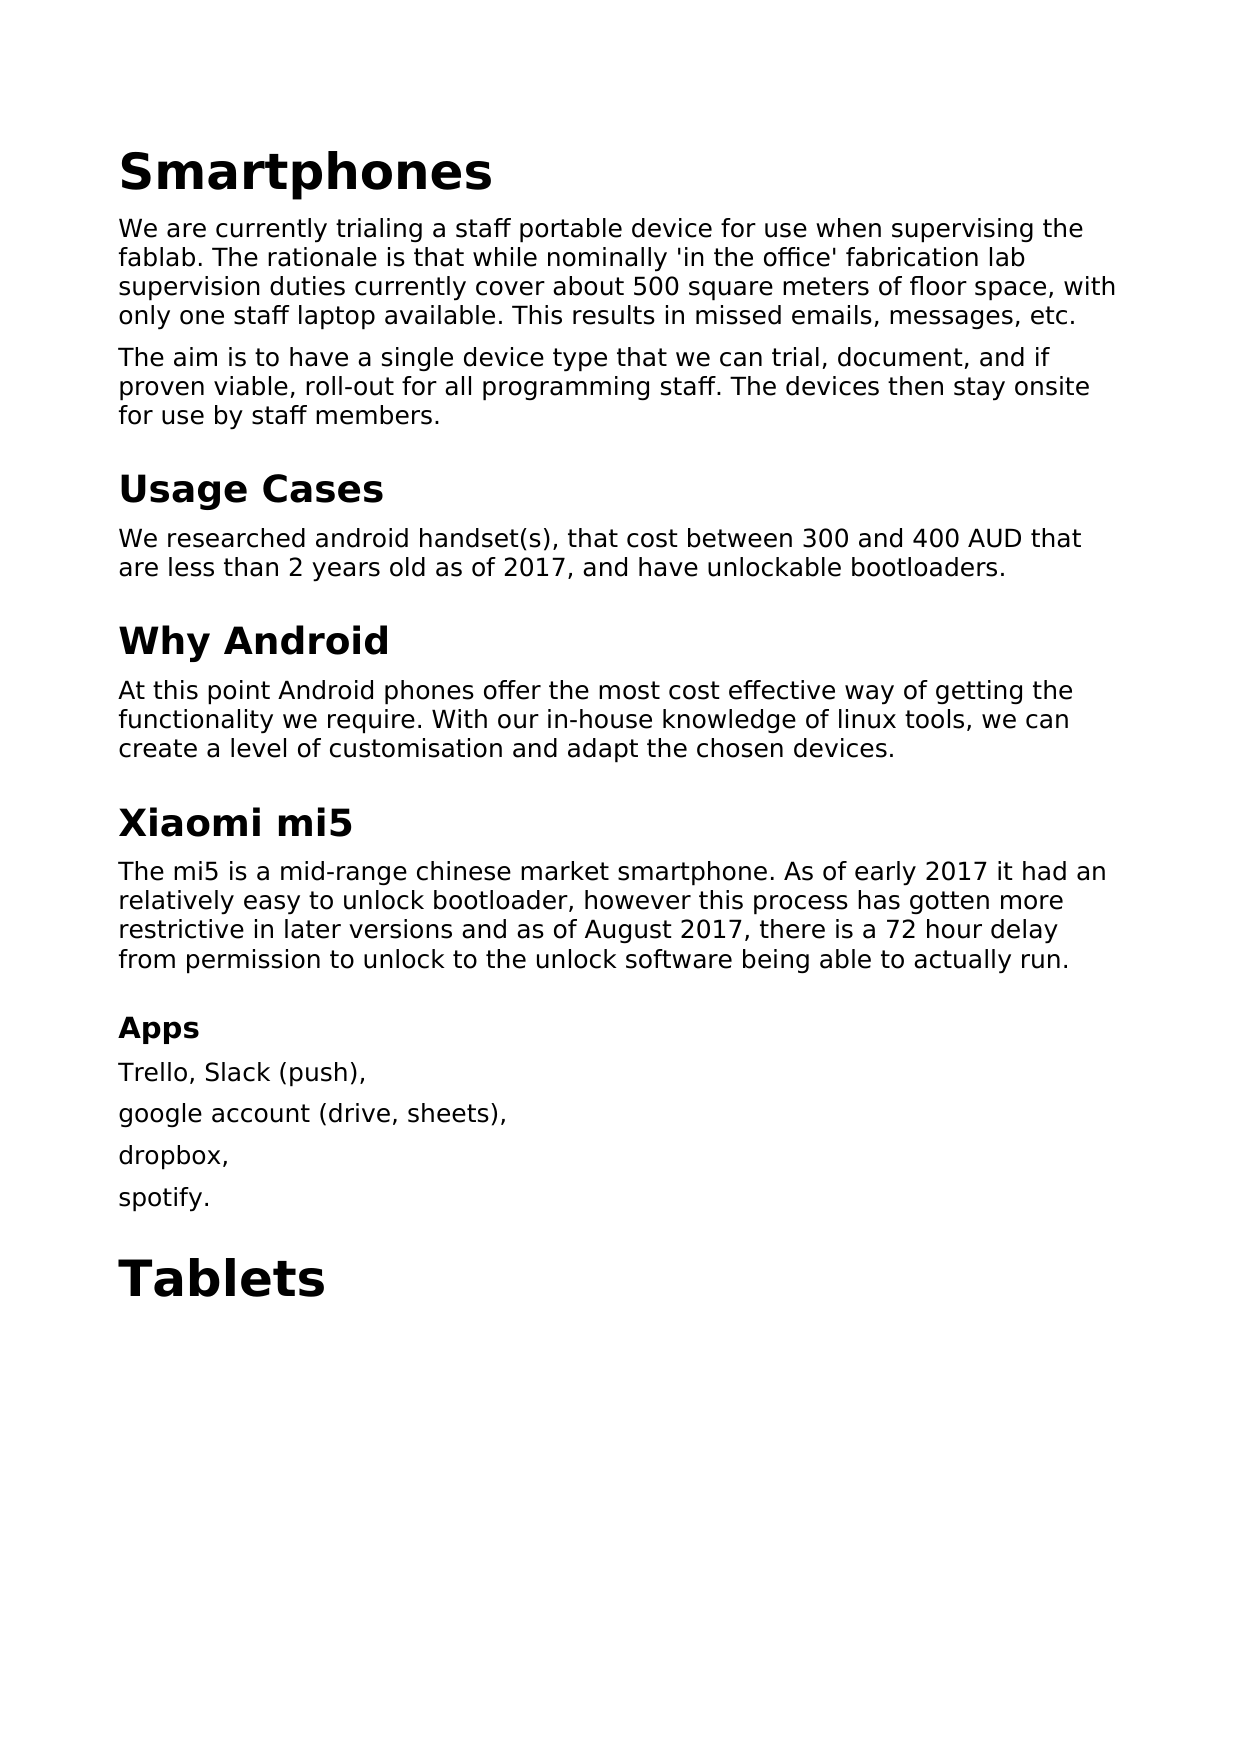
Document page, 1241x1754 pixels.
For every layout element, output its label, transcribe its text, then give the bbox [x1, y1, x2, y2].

text We researched android handset(s), that cost between 300 and 400 AUD that are less than 2 years old as of 2017, and have unlockable bootloaders. [118, 524, 1122, 582]
text dropbox, [118, 1141, 1122, 1170]
text We are currently trialing a staff portable device for use when supervising the fablab. The rationale is that while nominally 'in the office' fabrication lab supervision duties currently cover about 500 square meters of floor space, with only one staff laptop available. This results in missed emails, messages, etc. [118, 214, 1122, 331]
subtitle Tablets [118, 1249, 1122, 1308]
text spotify. [118, 1183, 1122, 1212]
subtitle Usage Cases [118, 468, 1122, 512]
text Trello, Slack (push), [118, 1058, 1122, 1087]
subtitle Apps [118, 1011, 1122, 1045]
text The aim is to have a single device type that we can trial, document, and if proven viable, roll-out for all programming staff. The devices then stay onsite for use by staff members. [118, 343, 1122, 431]
text The mi5 is a mid-range chinese market smartphone. As of early 2017 it had an relatively easy to unlock bootloader, however this process has gotten more restrictive in later versions and as of August 2017, there is a 72 hour delay from permission to unlock to the unlock software being able to actually run. [118, 857, 1122, 974]
subtitle Why Android [118, 620, 1122, 664]
subtitle Smartphones [118, 143, 1122, 201]
text google account (drive, sheets), [118, 1099, 1122, 1129]
text At this point Android phones offer the most cost effective way of getting the functionality we require. With our in-house knowledge of linux tools, we can create a level of customisation and adapt the chosen devices. [118, 676, 1122, 764]
subtitle Xiaomi mi5 [118, 801, 1122, 845]
